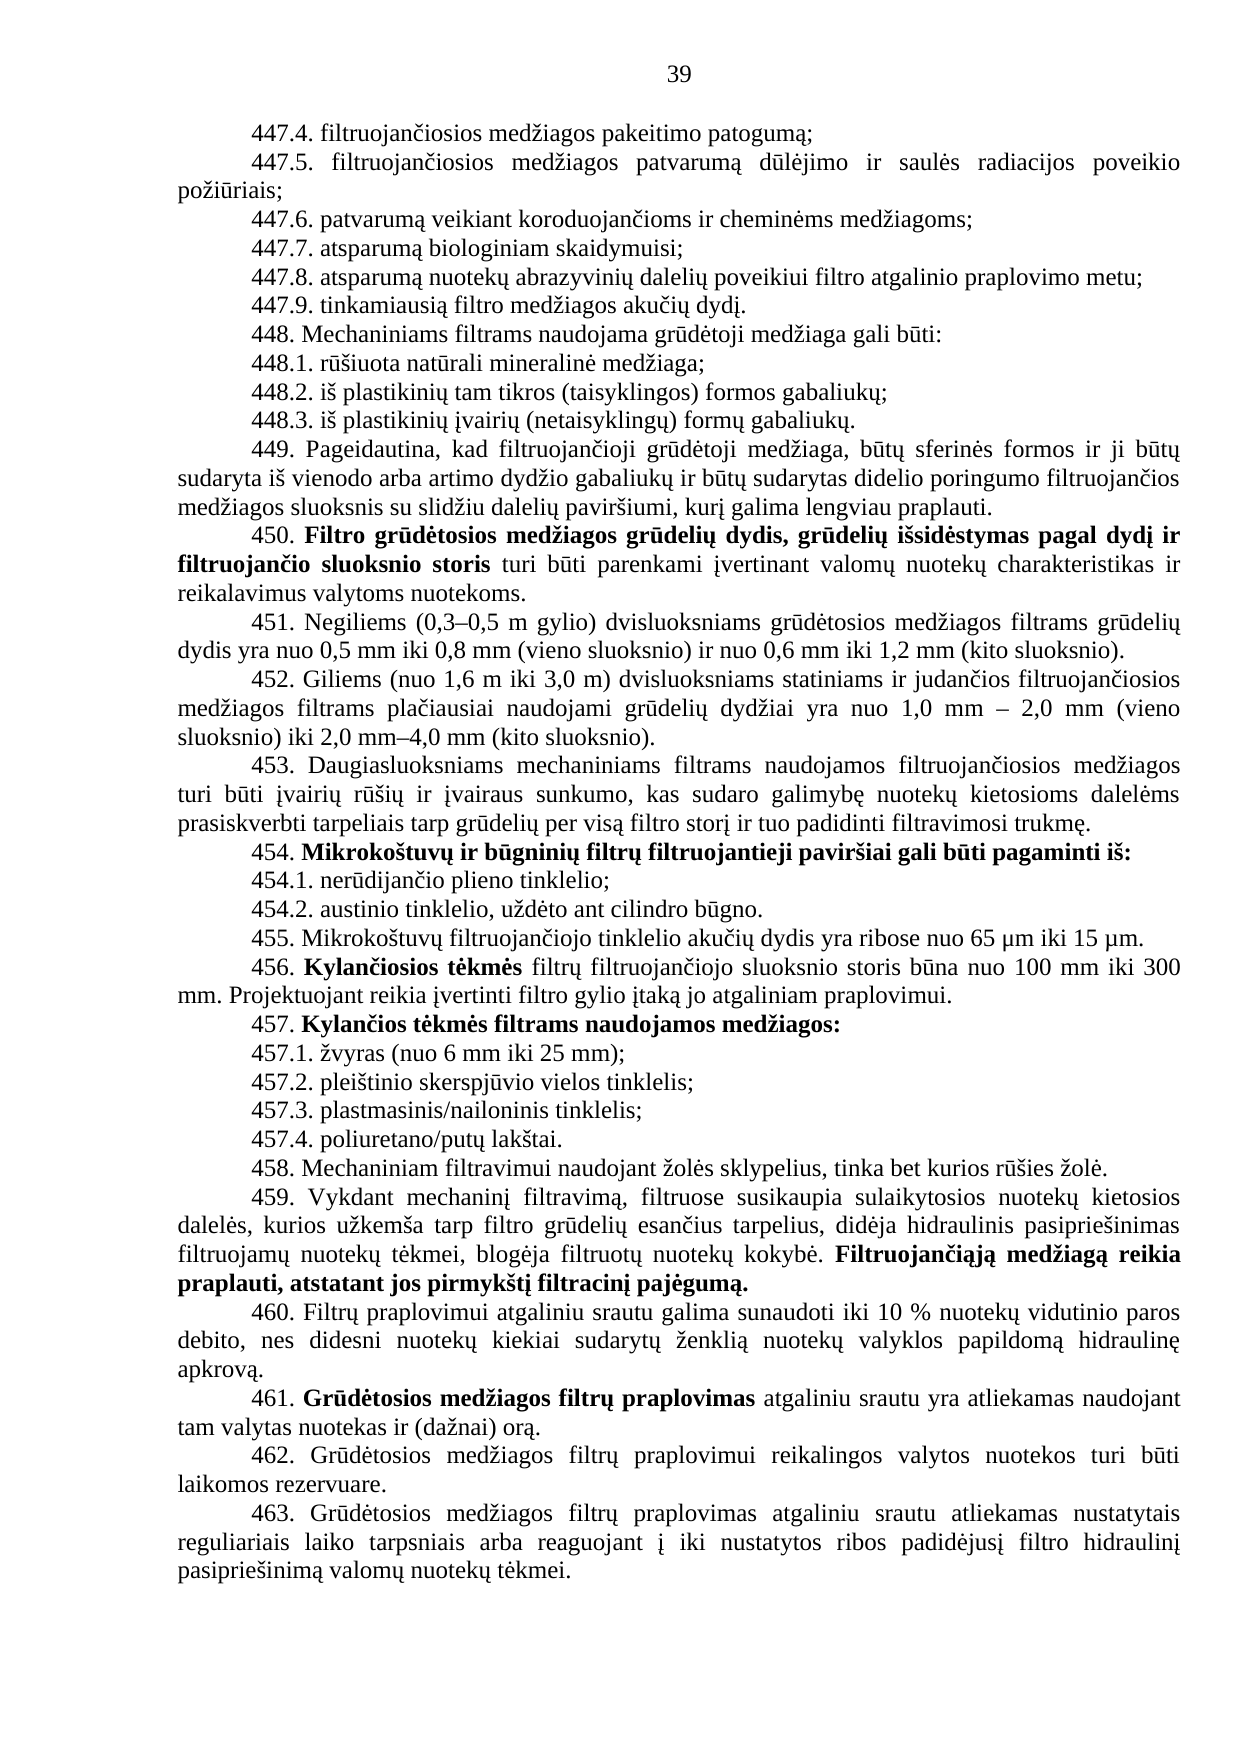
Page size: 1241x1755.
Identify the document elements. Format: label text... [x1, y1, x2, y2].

text 459. Vykdant mechaninį filtravimą, filtruose susikaupia sulaikytosios nuotekų kietosios dalelės, kurios užkemša tarp filtro grūdelių esančius tarpelius, didėja hidraulinis pasipriešinimas filtruojamų nuotekų tėkmei, blogėja filtruotų nuotekų kokybė. Filtruojančiąją medžiagą reikia praplauti, atstatant jos pirmykštį filtracinį pajėgumą. [177, 1182, 1181, 1297]
text 451. Negiliems (0,3–0,5 m gylio) dvisluoksniams grūdėtosios medžiagos filtrams grūdelių dydis yra nuo 0,5 mm iki 0,8 mm (vieno sluoksnio) ir nuo 0,6 mm iki 1,2 mm (kito sluoksnio). [177, 607, 1181, 664]
text 457.3. plastmasinis/nailoninis tinklelis; [177, 1096, 1181, 1124]
text 453. Daugiasluoksniams mechaniniams filtrams naudojamos filtruojančiosios medžiagos turi būti įvairių rūšių ir įvairaus sunkumo, kas sudaro galimybę nuotekų kietosioms dalelėms prasiskverbti tarpeliais tarp grūdelių per visą filtro storį ir tuo padidinti filtravimosi trukmę. [177, 751, 1181, 837]
text 458. Mechaniniam filtravimui naudojant žolės sklypelius, tinka bet kurios rūšies žolė. [177, 1153, 1181, 1182]
text 455. Mikrokoštuvų filtruojančiojo tinklelio akučių dydis yra ribose nuo 65 μm iki 15 µm. [177, 923, 1181, 952]
text 447.8. atsparumą nuotekų abrazyvinių dalelių poveikiui filtro atgalinio praplovimo metu; [177, 262, 1181, 291]
text 449. pageidautina, kad filtruojančioji grūdėtoji medžiaga, būtų sferinės formos ir ji būtų sudaryta iš vienodo arba artimo dydžio gabaliukų ir būtų sudarytas didelio poringumo filtruojančios medžiagos sluoksnis su slidžiu dalelių paviršiumi, kurį galima lengviau praplauti. [177, 434, 1181, 521]
text 447.6. patvarumą veikiant koroduojančioms ir cheminėms medžiagoms; [177, 204, 1181, 233]
text 448.1. rūšiuota natūrali mineralinė medžiaga; [177, 348, 1181, 377]
text 447.9. tinkamiausią filtro medžiagos akučių dydį. [177, 291, 1181, 319]
text 454.1. nerūdijančio plieno tinklelio; [177, 866, 1181, 894]
text 460. Filtrų praplovimui atgaliniu srautu galima sunaudoti iki 10 % nuotekų vidutinio paros debito, nes didesni nuotekų kiekiai sudarytų ženklią nuotekų valyklos papildomą hidraulinę apkrovą. [177, 1297, 1181, 1383]
text 456. Kylančiosios tėkmės filtrų filtruojančiojo sluoksnio storis būna nuo 100 mm iki 300 mm. Projektuojant reikia įvertinti filtro gylio įtaką jo atgaliniam praplovimui. [177, 952, 1181, 1009]
text 447.7. atsparumą biologiniam skaidymuisi; [177, 233, 1181, 262]
text 452. Giliems (nuo 1,6 m iki 3,0 m) dvisluoksniams statiniams ir judančios filtruojančiosios medžiagos filtrams plačiausiai naudojami grūdelių dydžiai yra nuo 1,0 mm – 2,0 mm (vieno sluoksnio) iki 2,0 mm–4,0 mm (kito sluoksnio). [177, 664, 1181, 751]
text 447.5. filtruojančiosios medžiagos patvarumą dūlėjimo ir saulės radiacijos poveikio požiūriais; [177, 147, 1181, 204]
text 448.3. iš plastikinių įvairių (netaisyklingų) formų gabaliukų. [177, 406, 1181, 434]
text 457.2. pleištinio skerspjūvio vielos tinklelis; [177, 1067, 1181, 1096]
text 461. Grūdėtosios medžiagos filtrų praplovimas atgaliniu srautu yra atliekamas naudojant tam valytas nuotekas ir (dažnai) orą. [177, 1383, 1181, 1441]
text 454.2. austinio tinklelio, uždėto ant cilindro būgno. [177, 894, 1181, 923]
text 457. Kylančios tėkmės filtrams naudojamos medžiagos: [177, 1009, 1181, 1038]
text 448. Mechaniniams filtrams naudojama grūdėtoji medžiaga gali būti: [177, 319, 1181, 348]
text 447.4. filtruojančiosios medžiagos pakeitimo patogumą; [177, 118, 1181, 147]
text 462. Grūdėtosios medžiagos filtrų praplovimui reikalingos valytos nuotekos turi būti laikomos rezervuare. [177, 1441, 1181, 1498]
text 463. Grūdėtosios medžiagos filtrų praplovimas atgaliniu srautu atliekamas nustatytais reguliariais laiko tarpsniais arba reaguojant į iki nustatytos ribos padidėjusį filtro hidraulinį pasipriešinimą valomų nuotekų tėkmei. [177, 1498, 1181, 1584]
text 457.4. poliuretano/putų lakštai. [177, 1124, 1181, 1153]
text 454. Mikrokoštuvų ir būgninių filtrų filtruojantieji paviršiai gali būti pagaminti iš: [177, 837, 1181, 866]
text 457.1. žvyras (nuo 6 mm iki 25 mm); [177, 1038, 1181, 1067]
text 450. Filtro grūdėtosios medžiagos grūdelių dydis, grūdelių išsidėstymas pagal dydį ir filtruojančio sluoksnio storis turi būti parenkami įvertinant valomų nuotekų charakteristikas ir reikalavimus valytoms nuotekoms. [177, 521, 1181, 607]
text 448.2. iš plastikinių tam tikros (taisyklingos) formos gabaliukų; [177, 377, 1181, 406]
